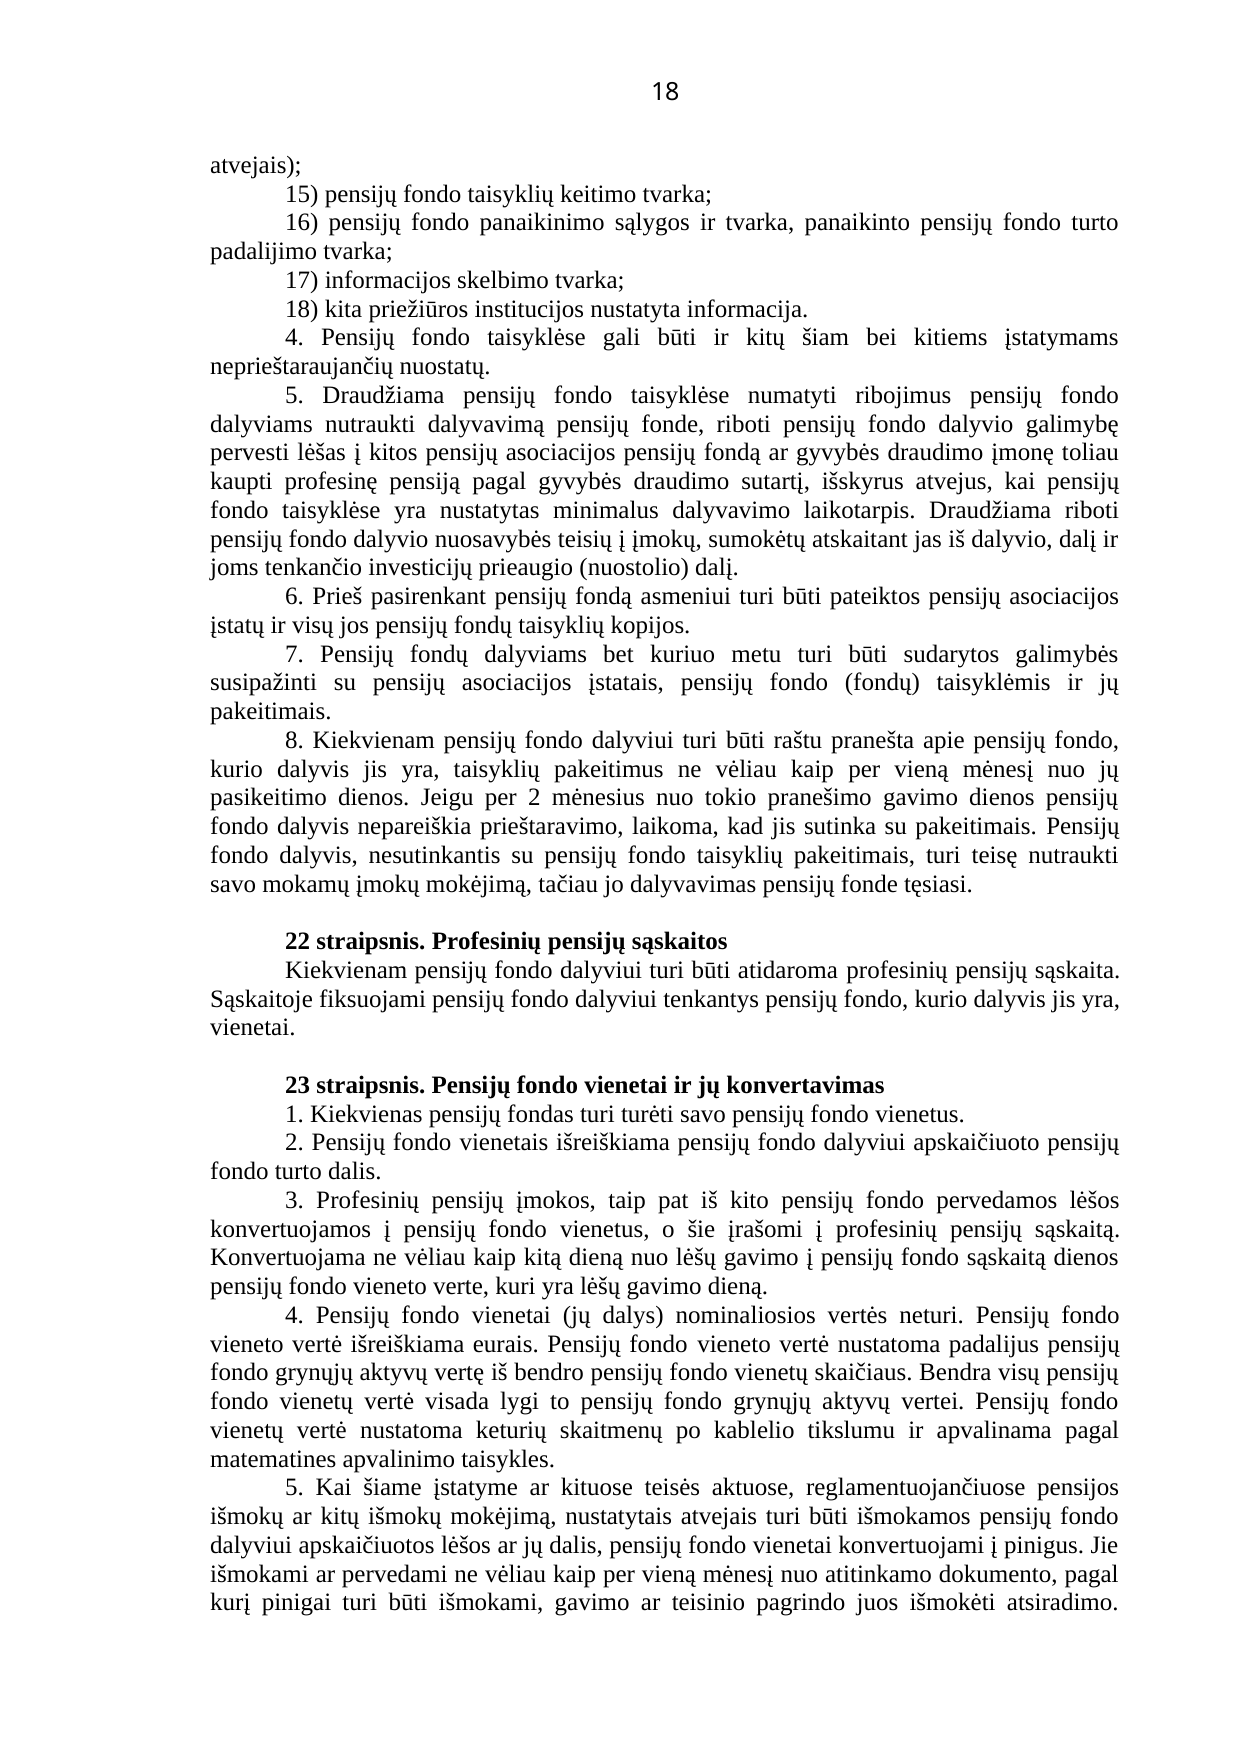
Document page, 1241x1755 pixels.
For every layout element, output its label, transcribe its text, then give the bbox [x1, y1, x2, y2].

text 8. Kiekvienam pensijų fondo dalyviui turi būti raštu pranešta apie pensijų fondo, kurio dalyvis jis yra, taisyklių pakeitimus ne vėliau kaip per vieną mėnesį nuo jų pasikeitimo dienos. Jeigu per 2 mėnesius nuo tokio pranešimo gavimo dienos pensijų fondo dalyvis nepareiškia prieštaravimo, laikoma, kad jis sutinka su pakeitimais. Pensijų fondo dalyvis, nesutinkantis su pensijų fondo taisyklių pakeitimais, turi teisę nutraukti savo mokamų įmokų mokėjimą, tačiau jo dalyvavimas pensijų fonde tęsiasi. [210, 725, 1120, 897]
text 5. Draudžiama pensijų fondo taisyklėse numatyti ribojimus pensijų fondo dalyviams nutraukti dalyvavimą pensijų fonde, riboti pensijų fondo dalyvio galimybę pervesti lėšas į kitos pensijų asociacijos pensijų fondą ar gyvybės draudimo įmonę toliau kaupti profesinę pensiją pagal gyvybės draudimo sutartį, išskyrus atvejus, kai pensijų fondo taisyklėse yra nustatytas minimalus dalyvavimo laikotarpis. Draudžiama riboti pensijų fondo dalyvio nuosavybės teisių į įmokų, sumokėtų atskaitant jas iš dalyvio, dalį ir joms tenkančio investicijų prieaugio (nuostolio) dalį. [210, 380, 1120, 581]
text 5. Kai šiame įstatyme ar kituose teisės aktuose, reglamentuojančiuose pensijos išmokų ar kitų išmokų mokėjimą, nustatytais atvejais turi būti išmokamos pensijų fondo dalyviui apskaičiuotos lėšos ar jų dalis, pensijų fondo vienetai konvertuojami į pinigus. Jie išmokami ar pervedami ne vėliau kaip per vieną mėnesį nuo atitinkamo dokumento, pagal kurį pinigai turi būti išmokami, gavimo ar teisinio pagrindo juos išmokėti atsiradimo. [210, 1472, 1120, 1616]
text 17) informacijos skelbimo tvarka; [210, 265, 1120, 294]
text 6. Prieš pasirenkant pensijų fondą asmeniui turi būti pateiktos pensijų asociacijos įstatų ir visų jos pensijų fondų taisyklių kopijos. [210, 581, 1120, 639]
text 7. Pensijų fondų dalyviams bet kuriuo metu turi būti sudarytos galimybės susipažinti su pensijų asociacijos įstatais, pensijų fondo (fondų) taisyklėmis ir jų pakeitimais. [210, 639, 1120, 725]
text 15) pensijų fondo taisyklių keitimo tvarka; [210, 179, 1120, 207]
text Kiekvienam pensijų fondo dalyviui turi būti atidaroma profesinių pensijų sąskaita. Sąskaitoje fiksuojami pensijų fondo dalyviui tenkantys pensijų fondo, kurio dalyvis jis yra, vienetai. [210, 955, 1120, 1041]
text atvejais); [210, 150, 1120, 179]
text 18) kita priežiūros institucijos nustatyta informacija. [210, 294, 1120, 322]
text 2. Pensijų fondo vienetais išreiškiama pensijų fondo dalyviui apskaičiuoto pensijų fondo turto dalis. [210, 1127, 1120, 1185]
text 16) pensijų fondo panaikinimo sąlygos ir tvarka, panaikinto pensijų fondo turto padalijimo tvarka; [210, 207, 1120, 265]
text 4. Pensijų fondo vienetai (jų dalys) nominaliosios vertės neturi. Pensijų fondo vieneto vertė išreiškiama eurais. Pensijų fondo vieneto vertė nustatoma padalijus pensijų fondo grynųjų aktyvų vertę iš bendro pensijų fondo vienetų skaičiaus. Bendra visų pensijų fondo vienetų vertė visada lygi to pensijų fondo grynųjų aktyvų vertei. Pensijų fondo vienetų vertė nustatoma keturių skaitmenų po kablelio tikslumu ir apvalinama pagal matematines apvalinimo taisykles. [210, 1300, 1120, 1472]
text 4. Pensijų fondo taisyklėse gali būti ir kitų šiam bei kitiems įstatymams neprieštaraujančių nuostatų. [210, 322, 1120, 380]
text 22 straipsnis. Profesinių pensijų sąskaitos [210, 926, 1120, 955]
text 23 straipsnis. Pensijų fondo vienetai ir jų konvertavimas [210, 1070, 1120, 1099]
text 1. Kiekvienas pensijų fondas turi turėti savo pensijų fondo vienetus. [210, 1099, 1120, 1127]
text 3. Profesinių pensijų įmokos, taip pat iš kito pensijų fondo pervedamos lėšos konvertuojamos į pensijų fondo vienetus, o šie įrašomi į profesinių pensijų sąskaitą. Konvertuojama ne vėliau kaip kitą dieną nuo lėšų gavimo į pensijų fondo sąskaitą dienos pensijų fondo vieneto verte, kuri yra lėšų gavimo dieną. [210, 1185, 1120, 1300]
